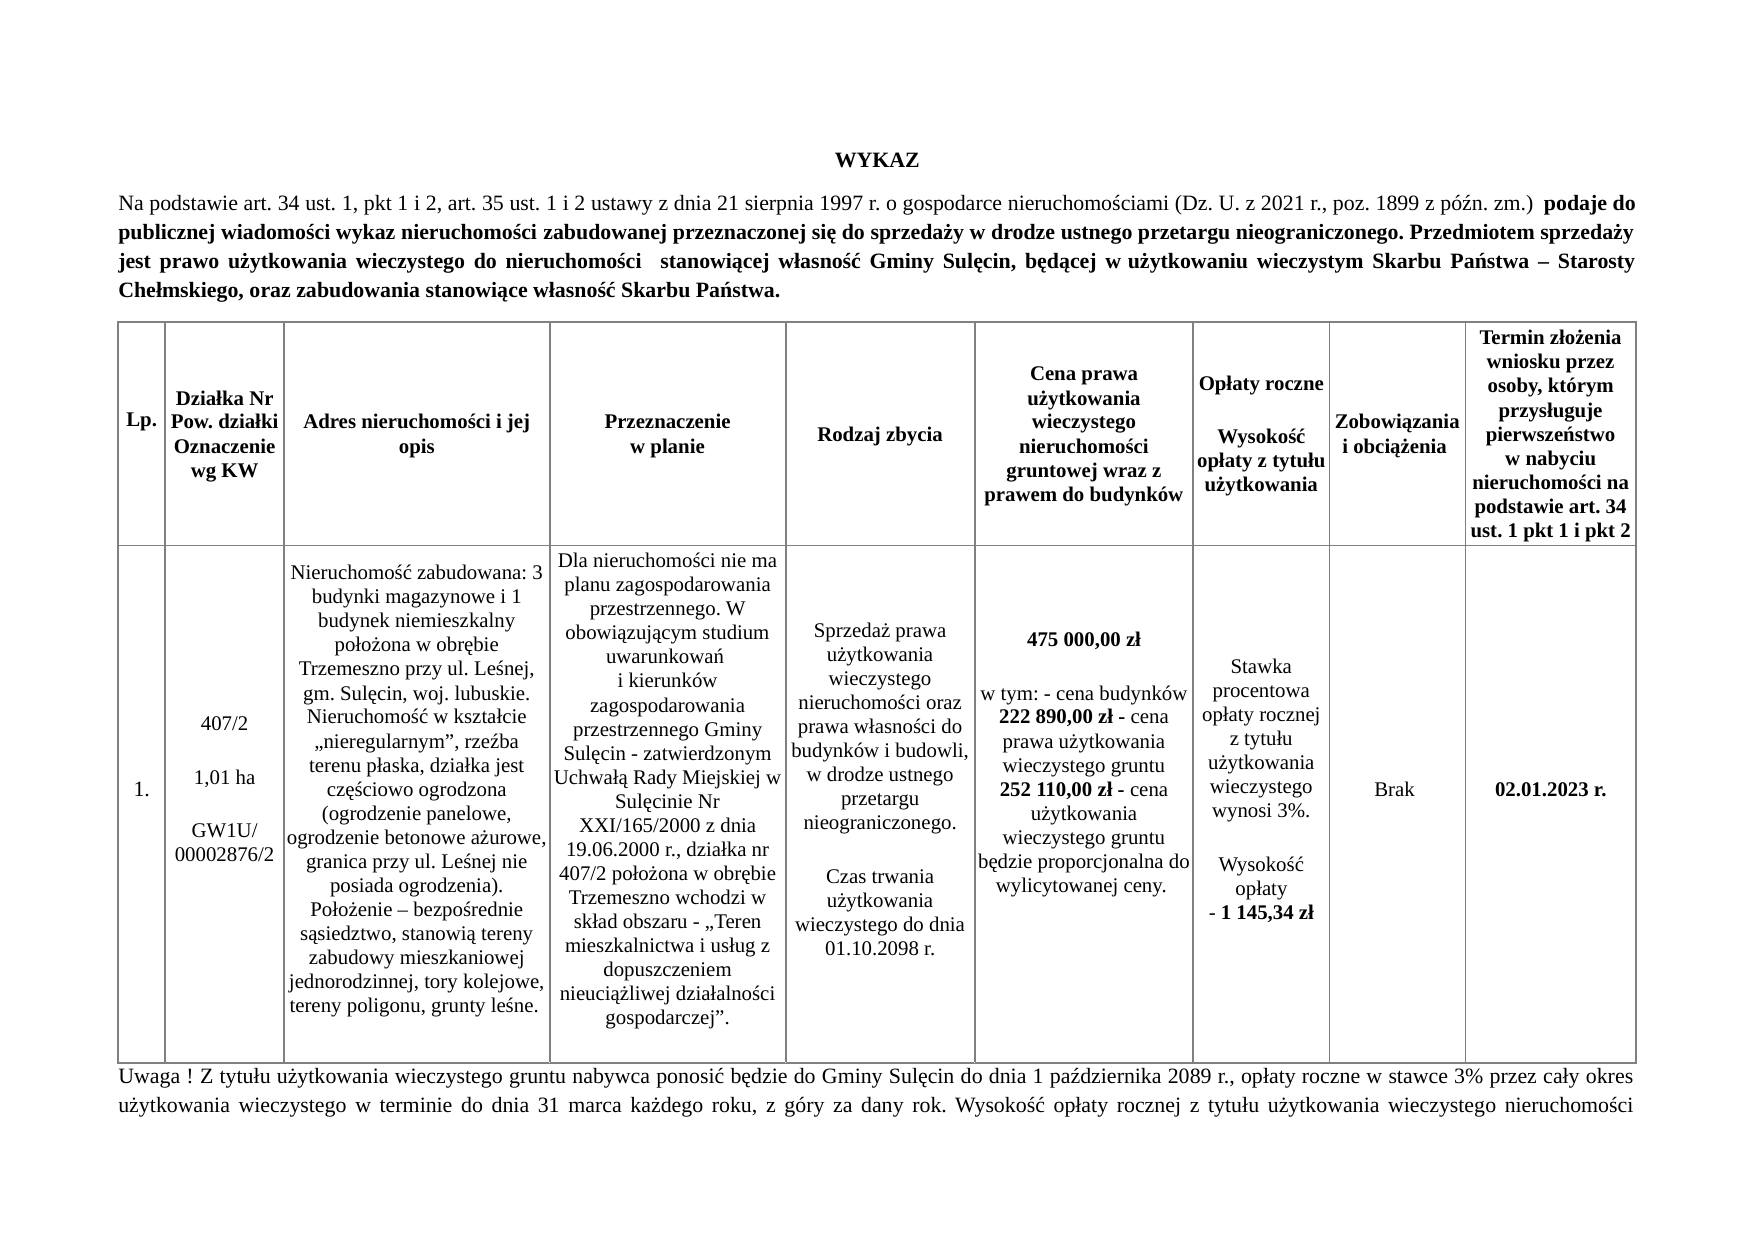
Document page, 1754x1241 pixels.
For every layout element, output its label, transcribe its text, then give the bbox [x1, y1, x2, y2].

table_header Działka Nr Pow. działki Oznaczenie wg KW [166, 323, 283, 545]
text Uwaga ! Z tytułu użytkowania wieczystego gruntu nabywca ponosić będzie do Gminy Sulęcin do dnia 1 października 2089 r., opłaty roczne w stawce 3% przez cały okres użytkowania wieczystego w terminie do dnia 31 marca każdego roku, z góry za dany rok. Wysokość opłaty rocznej z tytułu użytkowania wieczystego nieruchomości [118, 1064, 1636, 1117]
table_header Lp. [119, 323, 164, 545]
table_cell Brak [1330, 546, 1465, 1062]
table_header Rodzaj zbycia [787, 323, 974, 545]
table_cell Dla nieruchomości nie ma planu zagospodarowania przestrzennego. W obowiązującym studium uwarunkowań i kierunków zagospodarowania przestrzennego Gminy Sulęcin - zatwierdzonym Uchwałą Rady Miejskiej w Sulęcinie Nr XXI/165/2000 z dnia 19.06.2000 r., działka nr 407/2 położona w obrębie Trzemeszno wchodzi w skład obszaru - „Teren mieszkalnictwa i usług z dopuszczeniem nieuciążliwej działalności gospodarczej”. [551, 546, 785, 1062]
table_header Adres nieruchomości i jej opis [285, 323, 549, 545]
table_cell 475 000,00 zł w tym: - cena budynków 222 890,00 zł - cena prawa użytkowania wieczystego gruntu 252 110,00 zł - cena użytkowania wieczystego gruntu będzie proporcjonalna do wylicytowanej ceny. [976, 546, 1192, 1062]
table_header Przeznaczenie w planie [551, 323, 785, 545]
table_header Termin złożenia wniosku przez osoby, którym przysługuje pierwszeństwo w nabyciu nieruchomości na podstawie art. 34 ust. 1 pkt 1 i pkt 2 [1466, 323, 1635, 545]
table_cell 407/2 1,01 ha GW1U/00002876/2 [166, 546, 283, 1062]
table_header Zobowiązania i obciążenia [1330, 323, 1465, 545]
text WYKAZ [118, 147, 1636, 172]
table_cell 1. [119, 546, 164, 1062]
text Na podstawie art. 34 ust. 1, pkt 1 i 2, art. 35 ust. 1 i 2 ustawy z dnia 21 sierpnia 1997 r. o gospodarce nieruchomościami (Dz. U. z 2021 r., poz. 1899 z późn. zm.) podaje do publicznej wiadomości wykaz nieruchomości zabudowanej przeznaczonej się do sprzedaży w drodze ustnego przetargu nieograniczonego. Przedmiotem sprzedaży jest prawo użytkowania wieczystego do nieruchomości stanowiącej własność Gminy Sulęcin, będącej w użytkowaniu wieczystym Skarbu Państwa – Starosty Chełmskiego, oraz zabudowania stanowiące własność Skarbu Państwa. [118, 190, 1636, 302]
table_cell Sprzedaż prawa użytkowania wieczystego nieruchomości oraz prawa własności do budynków i budowli, w drodze ustnego przetargu nieograniczonego. Czas trwania użytkowania wieczystego do dnia 01.10.2098 r. [787, 546, 974, 1062]
table_cell 02.01.2023 r. [1466, 546, 1635, 1062]
table_cell Stawka procentowa opłaty rocznej z tytułu użytkowania wieczystego wynosi 3%. Wysokość opłaty - 1 145,34 zł [1194, 546, 1329, 1062]
table_header Cena prawa użytkowania wieczystego nieruchomości gruntowej wraz z prawem do budynków [976, 323, 1192, 545]
table_cell Nieruchomość zabudowana: 3 budynki magazynowe i 1 budynek niemieszkalny położona w obrębie Trzemeszno przy ul. Leśnej, gm. Sulęcin, woj. lubuskie. Nieruchomość w kształcie „nieregularnym”, rzeźba terenu płaska, działka jest częściowo ogrodzona (ogrodzenie panelowe, ogrodzenie betonowe ażurowe, granica przy ul. Leśnej nie posiada ogrodzenia). Położenie – bezpośrednie sąsiedztwo, stanowią tereny zabudowy mieszkaniowej jednorodzinnej, tory kolejowe, tereny poligonu, grunty leśne. [285, 546, 549, 1062]
table_header Opłaty roczne Wysokość opłaty z tytułu użytkowania [1194, 323, 1329, 545]
